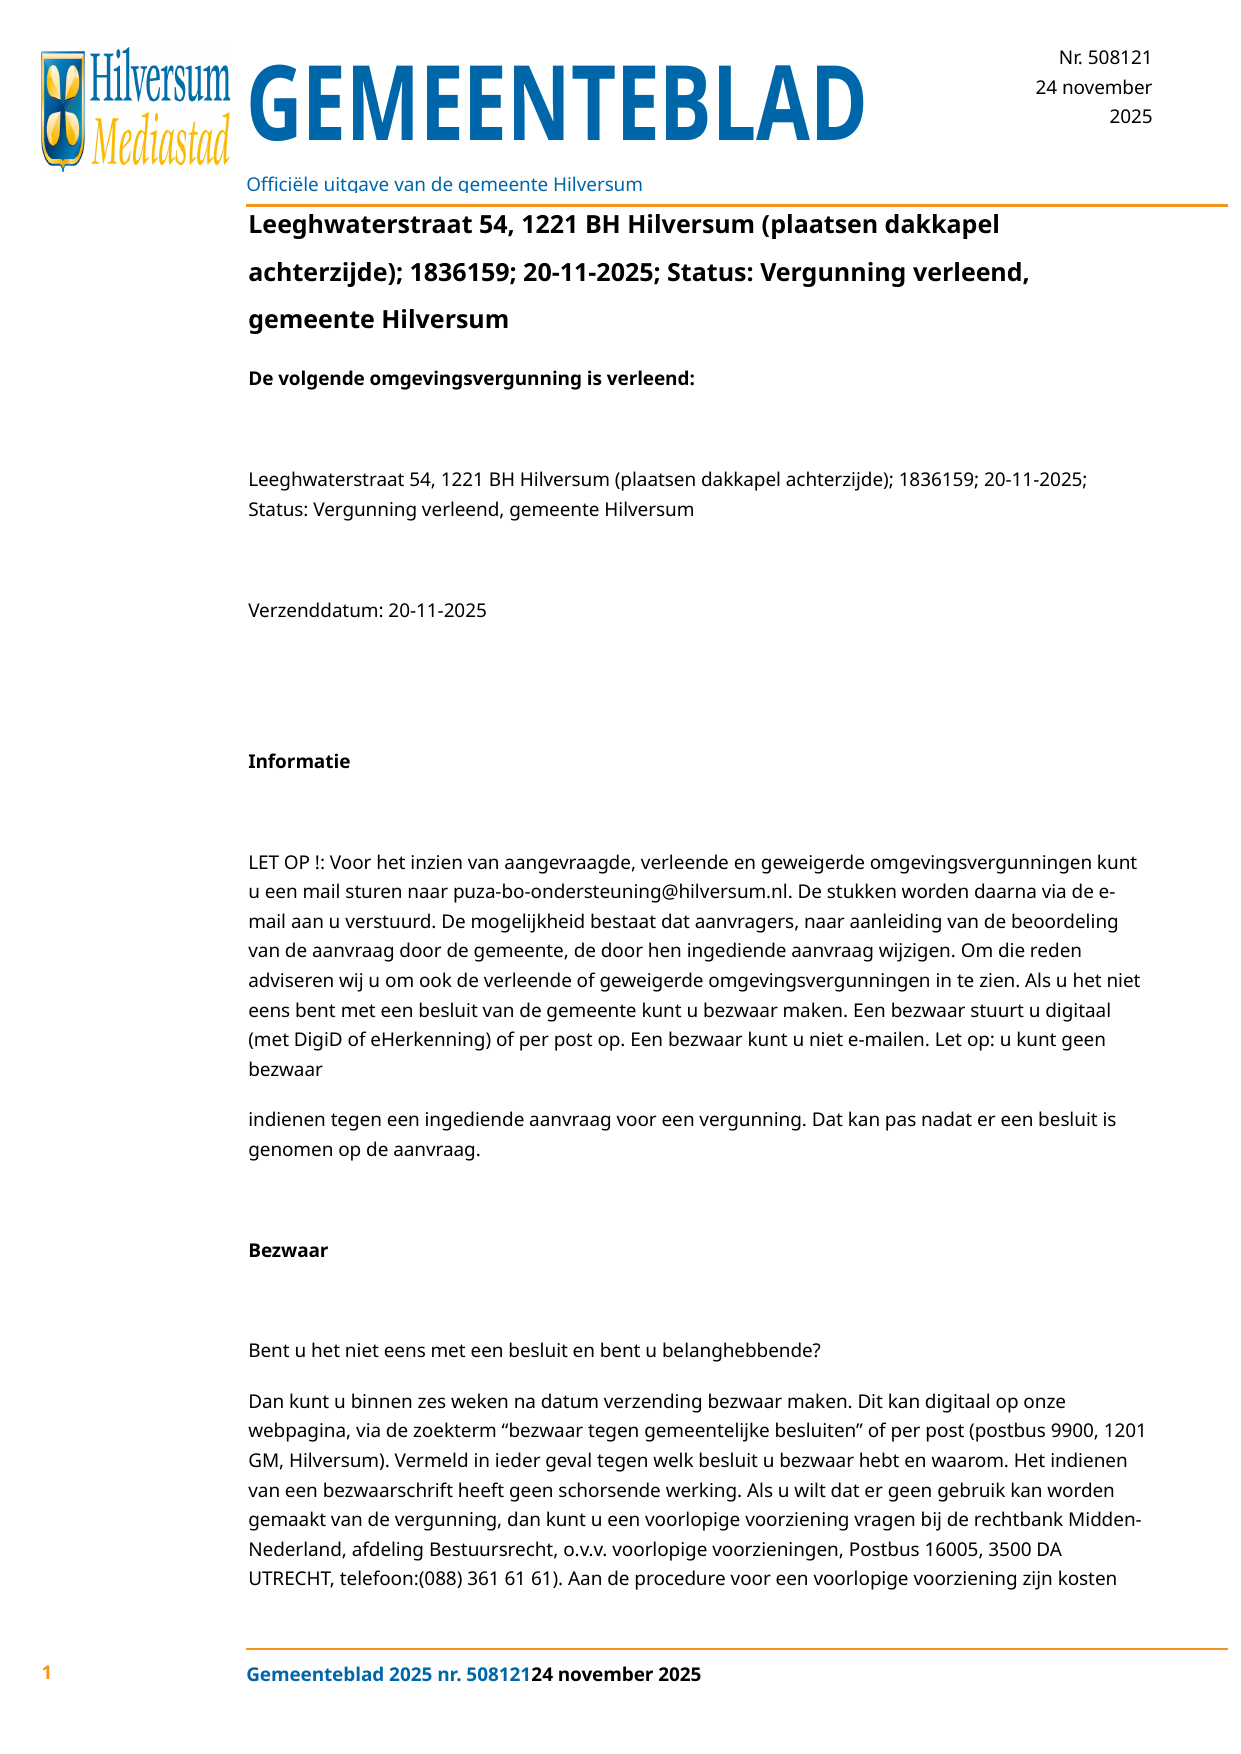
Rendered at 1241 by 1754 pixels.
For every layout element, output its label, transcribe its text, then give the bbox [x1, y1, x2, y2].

text Bezwaar [248, 1237, 1152, 1262]
text Dan kunt u binnen zes weken na datum verzending bezwaar maken. Dit kan digitaal op onze webpagina, via de zoekterm “bezwaar tegen gemeentelijke besluiten” of per post (postbus 9900, 1201 GM, Hilversum). Vermeld in ieder geval tegen welk besluit u bezwaar hebt en waarom. Het indienen van een bezwaarschrift heeft geen schorsende werking. Als u wilt dat er geen gebruik kan worden gemaakt van de vergunning, dan kunt u een voorlopige voorziening vragen bij de rechtbank Midden-Nederland, afdeling Bestuursrecht, o.v.v. voorlopige voorzieningen, Postbus 16005, 3500 DA UTRECHT, telefoon:(088) 361 61 61). Aan de procedure voor een voorlopige voorziening zijn kosten [248, 1388, 1152, 1591]
text indienen tegen een ingediende aanvraag voor een vergunning. Dat kan pas nadat er een besluit is genomen op de aanvraag. [248, 1106, 1152, 1162]
text Bent u het niet eens met een besluit en bent u belanghebbende? [248, 1338, 1152, 1363]
text Leeghwaterstraat 54, 1221 BH Hilversum (plaatsen dakkapel achterzijde); 1836159; 20-11-2025; Status: Vergunning verleend, gemeente Hilversum [248, 466, 1152, 522]
text Leeghwaterstraat 54, 1221 BH Hilversum (plaatsen dakkapel achterzijde); 1836159; 20-11-2025; Status: Vergunning verleend, gemeente Hilversum [248, 207, 1152, 336]
text LET OP !: Voor het inzien van aangevraagde, verleende en geweigerde omgevingsvergunningen kunt u een mail sturen naar puza-bo-ondersteuning@hilversum.nl. De stukken worden daarna via de e-mail aan u verstuurd. De mogelijkheid bestaat dat aanvragers, naar aanleiding van de beoordeling van de aanvraag door de gemeente, de door hen ingediende aanvraag wijzigen. Om die reden adviseren wij u om ook de verleende of geweigerde omgevingsvergunningen in te zien. Als u het niet eens bent met een besluit van de gemeente kunt u bezwaar maken. Een bezwaar stuurt u digitaal (met DigiD of eHerkenning) of per post op. Een bezwaar kunt u niet e-mailen. Let op: u kunt geen bezwaar [248, 849, 1152, 1082]
text De volgende omgevingsvergunning is verleend: [248, 366, 1152, 391]
text Verzenddatum: 20-11-2025 [248, 597, 1152, 622]
text Informatie [248, 748, 1152, 774]
picture [41, 47, 231, 172]
